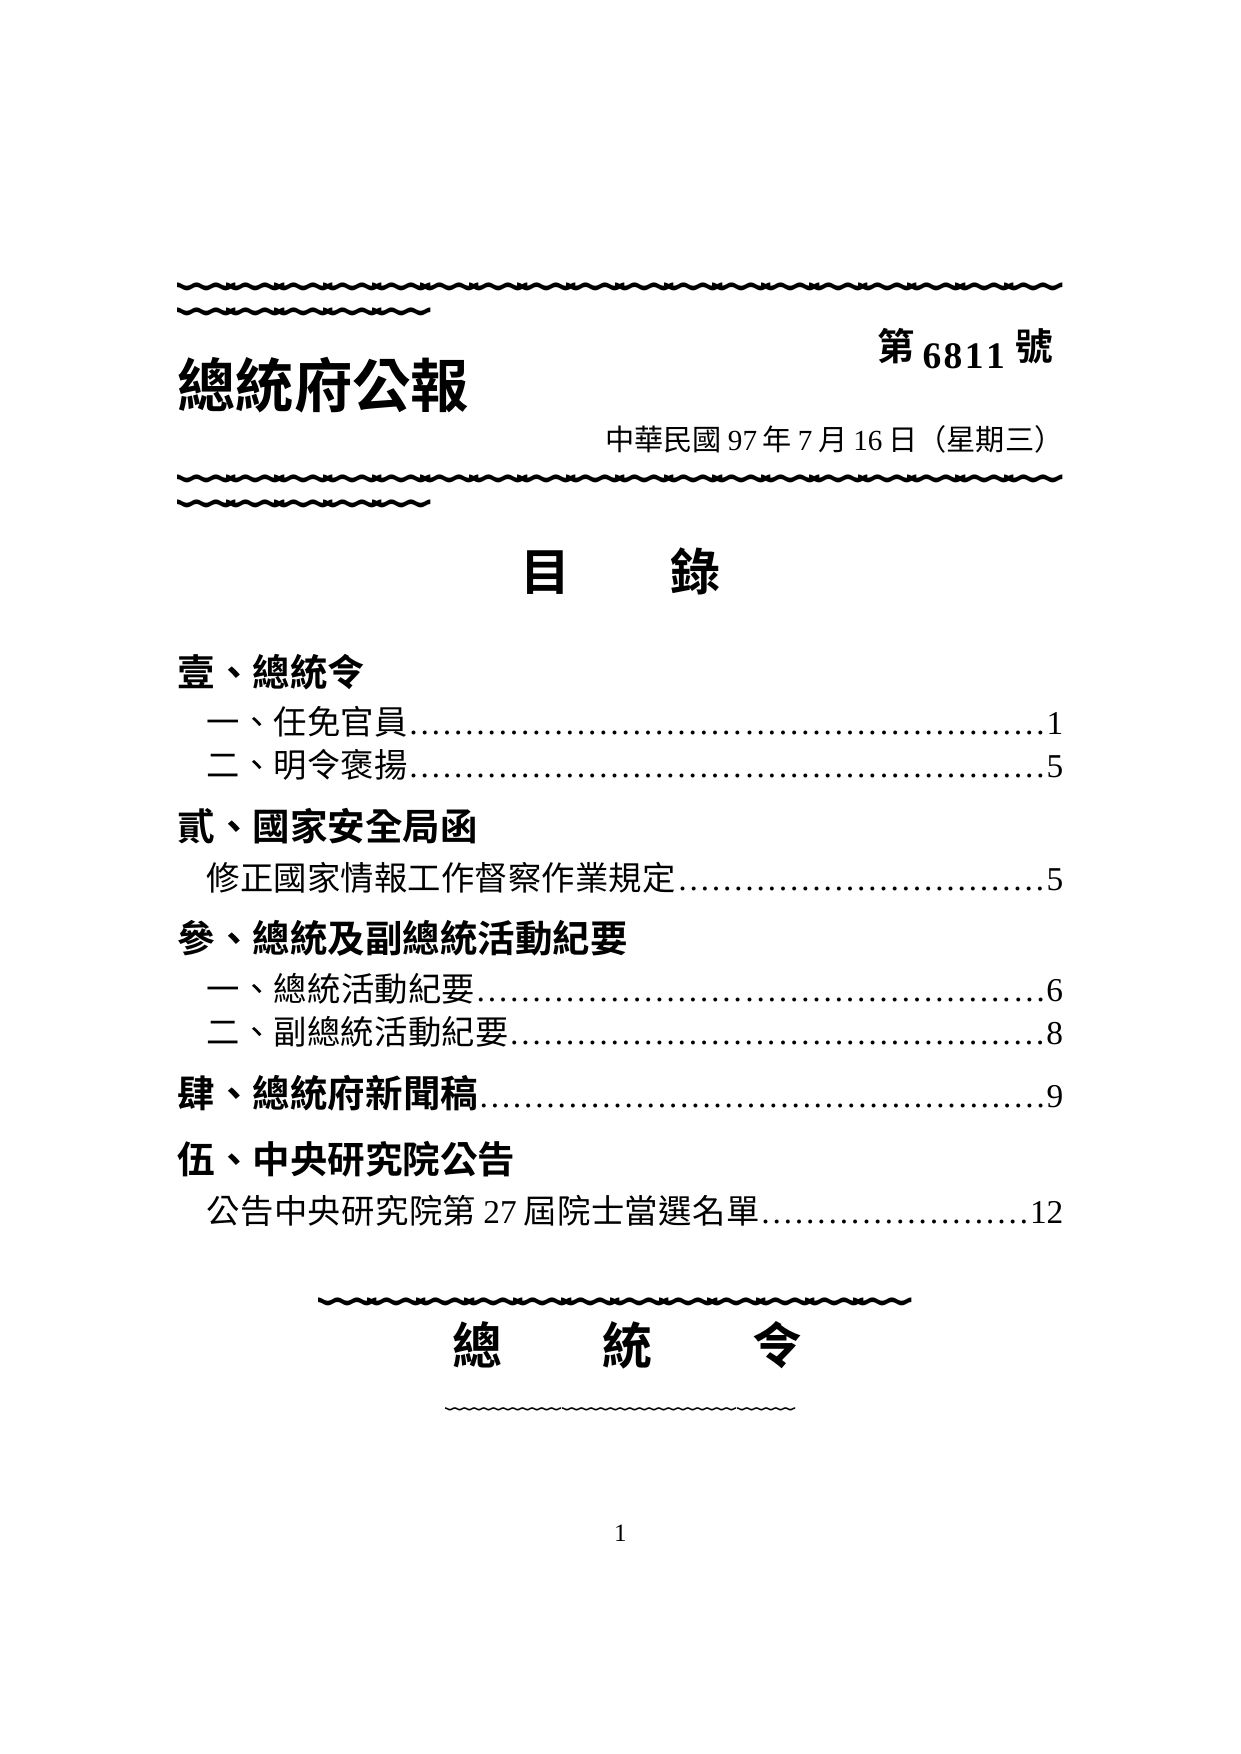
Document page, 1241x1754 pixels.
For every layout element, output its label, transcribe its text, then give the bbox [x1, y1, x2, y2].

text 貳、國家安全局函 [177, 797, 1063, 851]
text 肆、總統府新聞稿……………………………………………9 [177, 1063, 1063, 1118]
text 壹、總統令 [177, 642, 1063, 697]
text ﹏﹏﹏﹏﹏﹏﹏﹏﹏﹏﹏﹏ [177, 1280, 1063, 1305]
text 總 統 令 [192, 1318, 1063, 1376]
text ﹏﹏﹏﹏﹏﹏﹏﹏﹏﹏﹏﹏﹏﹏﹏﹏﹏﹏﹏﹏﹏﹏﹏ [177, 457, 1063, 507]
text 總統府公報 第6811號 [177, 316, 1063, 420]
text ﹏﹏﹏﹏﹏﹏﹏﹏﹏﹏﹏﹏﹏﹏﹏﹏﹏﹏﹏﹏﹏﹏﹏ [177, 266, 1063, 316]
text 二、明令褒揚…………………………………………………5 [206, 753, 1063, 784]
text 修正國家情報工作督察作業規定……………………………5 [206, 863, 1063, 897]
text 伍、中央研究院公告 [177, 1130, 1063, 1184]
text 目 錄 [177, 532, 1063, 605]
text 中華民國97年7月16日（星期三） [177, 420, 1063, 457]
text 一、總統活動紀要……………………………………………6 [206, 976, 1063, 1007]
text ﹏﹏﹏﹏﹏﹏﹏﹏﹏﹏﹏﹏ [177, 1389, 1063, 1414]
text 參、總統及副總統活動紀要 [177, 909, 1063, 963]
text 一、任免官員…………………………………………………1 [206, 709, 1063, 740]
text 二、副總統活動紀要…………………………………………8 [206, 1020, 1063, 1051]
text 公告中央研究院第27屆院士當選名單……………………12 [206, 1197, 1063, 1230]
